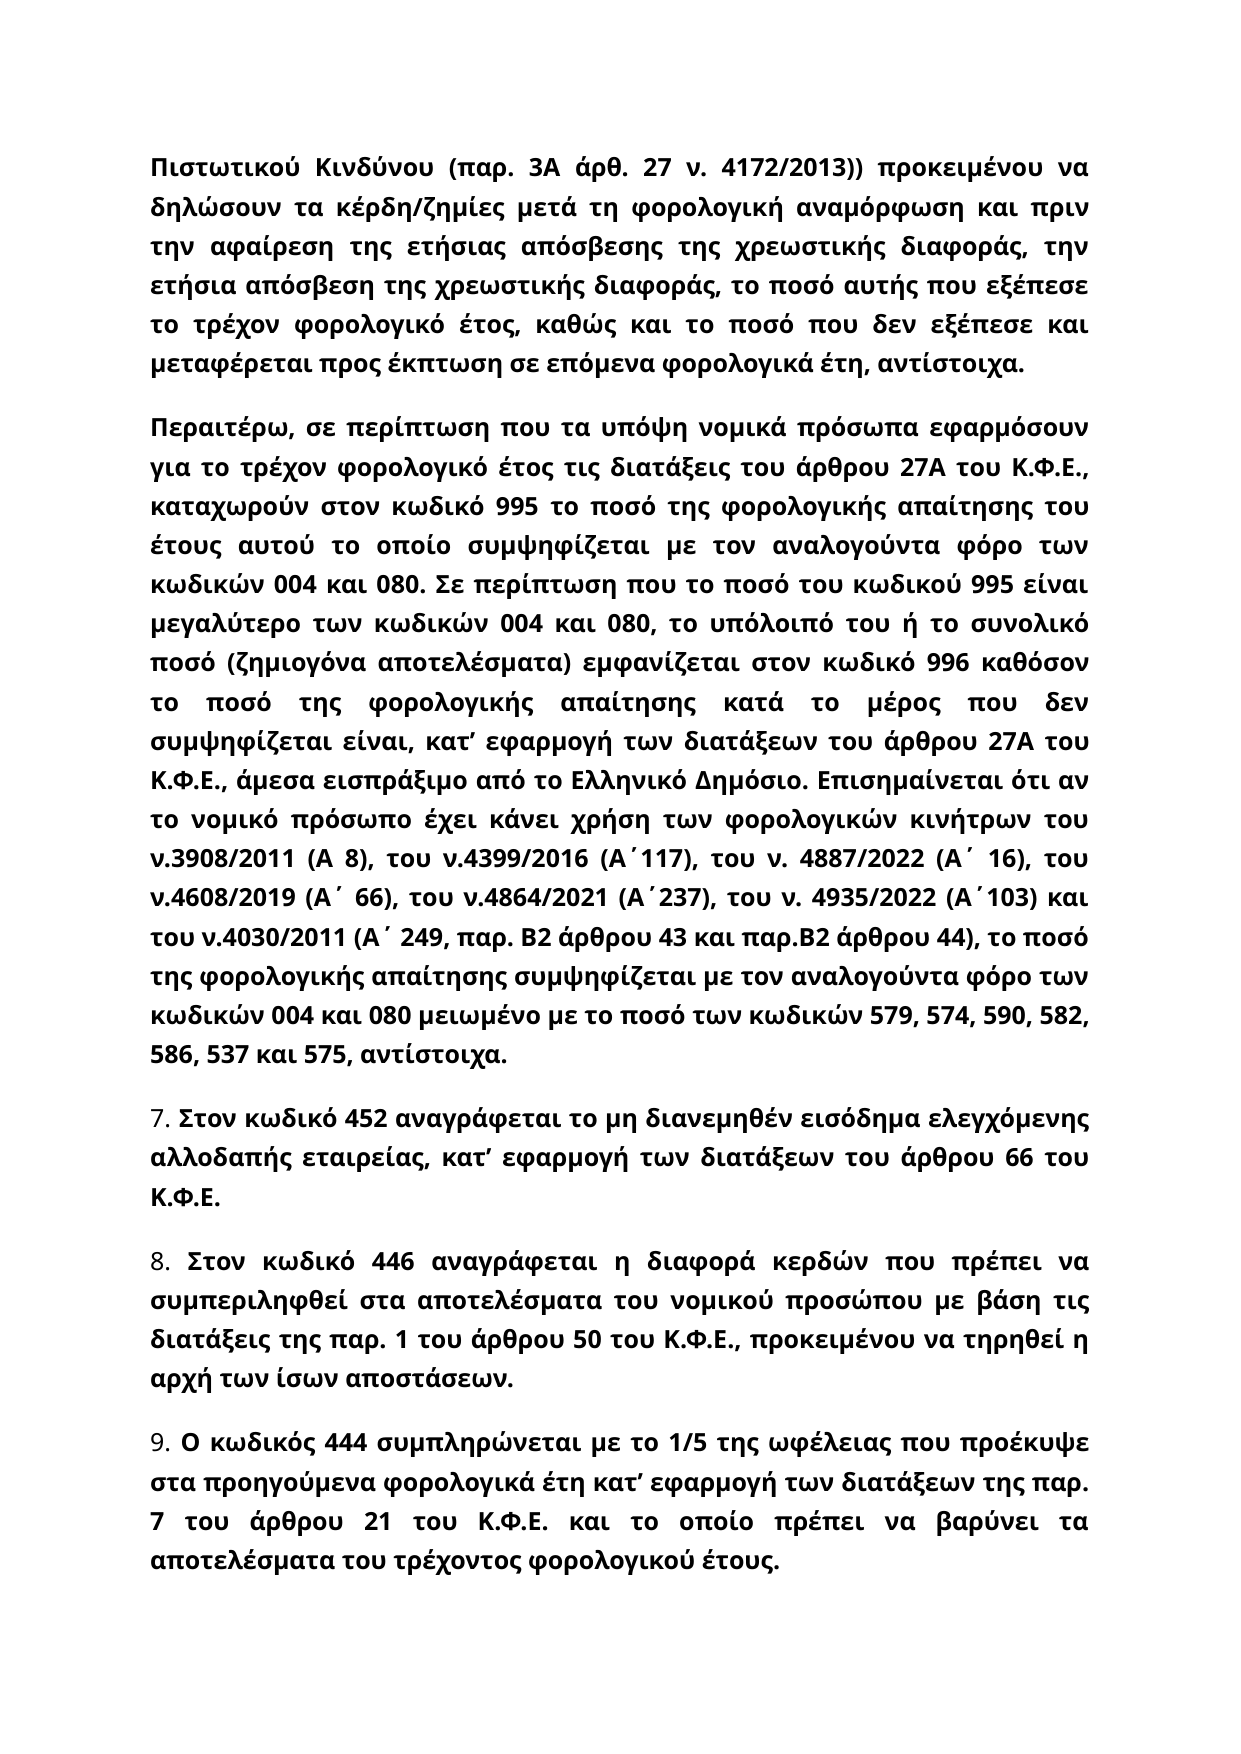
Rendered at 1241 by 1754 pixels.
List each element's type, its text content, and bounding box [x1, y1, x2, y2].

text Περαιτέρω, σε περίπτωση που τα υπόψη νομικά πρόσωπα εφαρμόσουν για το τρέχον φορολογικό έτος τις διατάξεις του άρθρου 27Α του Κ.Φ.Ε., καταχωρούν στον κωδικό 995 το ποσό της φορολογικής απαίτησης του έτους αυτού το οποίο συμψηφίζεται με τον αναλογούντα φόρο των κωδικών 004 και 080. Σε περίπτωση που το ποσό του κωδικού 995 είναι μεγαλύτερο των κωδικών 004 και 080, το υπόλοιπό του ή το συνολικό ποσό (ζημιογόνα αποτελέσματα) εμφανίζεται στον κωδικό 996 καθόσον το ποσό της φορολογικής απαίτησης κατά το μέρος που δεν συμψηφίζεται είναι, κατ’ εφαρμογή των διατάξεων του άρθρου 27Α του Κ.Φ.Ε., άμεσα εισπράξιμο από το Ελληνικό Δημόσιο. Επισημαίνεται ότι αν το νομικό πρόσωπο έχει κάνει χρήση των φορολογικών κινήτρων του ν.3908/2011 (Α 8), του ν.4399/2016 (Α΄117), του ν. 4887/2022 (Α΄ 16), του ν.4608/2019 (Α΄ 66), του ν.4864/2021 (Α΄237), του ν. 4935/2022 (Α΄103) και του ν.4030/2011 (Α΄ 249, παρ. Β2 άρθρου 43 και παρ.Β2 άρθρου 44), το ποσό της φορολογικής απαίτησης συμψηφίζεται με τον αναλογούντα φόρο των κωδικών 004 και 080 μειωμένο με το ποσό των κωδικών 579, 574, 590, 582, 586, 537 και 575, αντίστοιχα. [150, 410, 1090, 1071]
text Πιστωτικού Κινδύνου (παρ. 3Α άρθ. 27 ν. 4172/2013)) προκειμένου να δηλώσουν τα κέρδη/ζημίες μετά τη φορολογική αναμόρφωση και πριν την αφαίρεση της ετήσιας απόσβεσης της χρεωστικής διαφοράς, την ετήσια απόσβεση της χρεωστικής διαφοράς, το ποσό αυτής που εξέπεσε το τρέχον φορολογικό έτος, καθώς και το ποσό που δεν εξέπεσε και μεταφέρεται προς έκπτωση σε επόμενα φορολογικά έτη, αντίστοιχα. [150, 150, 1090, 380]
text 9. Ο κωδικός 444 συμπληρώνεται με το 1/5 της ωφέλειας που προέκυψε στα προηγούμενα φορολογικά έτη κατ’ εφαρμογή των διατάξεων της παρ. 7 του άρθρου 21 του Κ.Φ.Ε. και το οποίο πρέπει να βαρύνει τα αποτελέσματα του τρέχοντος φορολογικού έτους. [150, 1425, 1090, 1577]
text 8. Στον κωδικό 446 αναγράφεται η διαφορά κερδών που πρέπει να συμπεριληφθεί στα αποτελέσματα του νομικού προσώπου με βάση τις διατάξεις της παρ. 1 του άρθρου 50 του Κ.Φ.Ε., προκειμένου να τηρηθεί η αρχή των ίσων αποστάσεων. [150, 1243, 1090, 1395]
text 7. Στον κωδικό 452 αναγράφεται το μη διανεμηθέν εισόδημα ελεγχόμενης αλλοδαπής εταιρείας, κατ’ εφαρμογή των διατάξεων του άρθρου 66 του Κ.Φ.Ε. [150, 1101, 1090, 1213]
